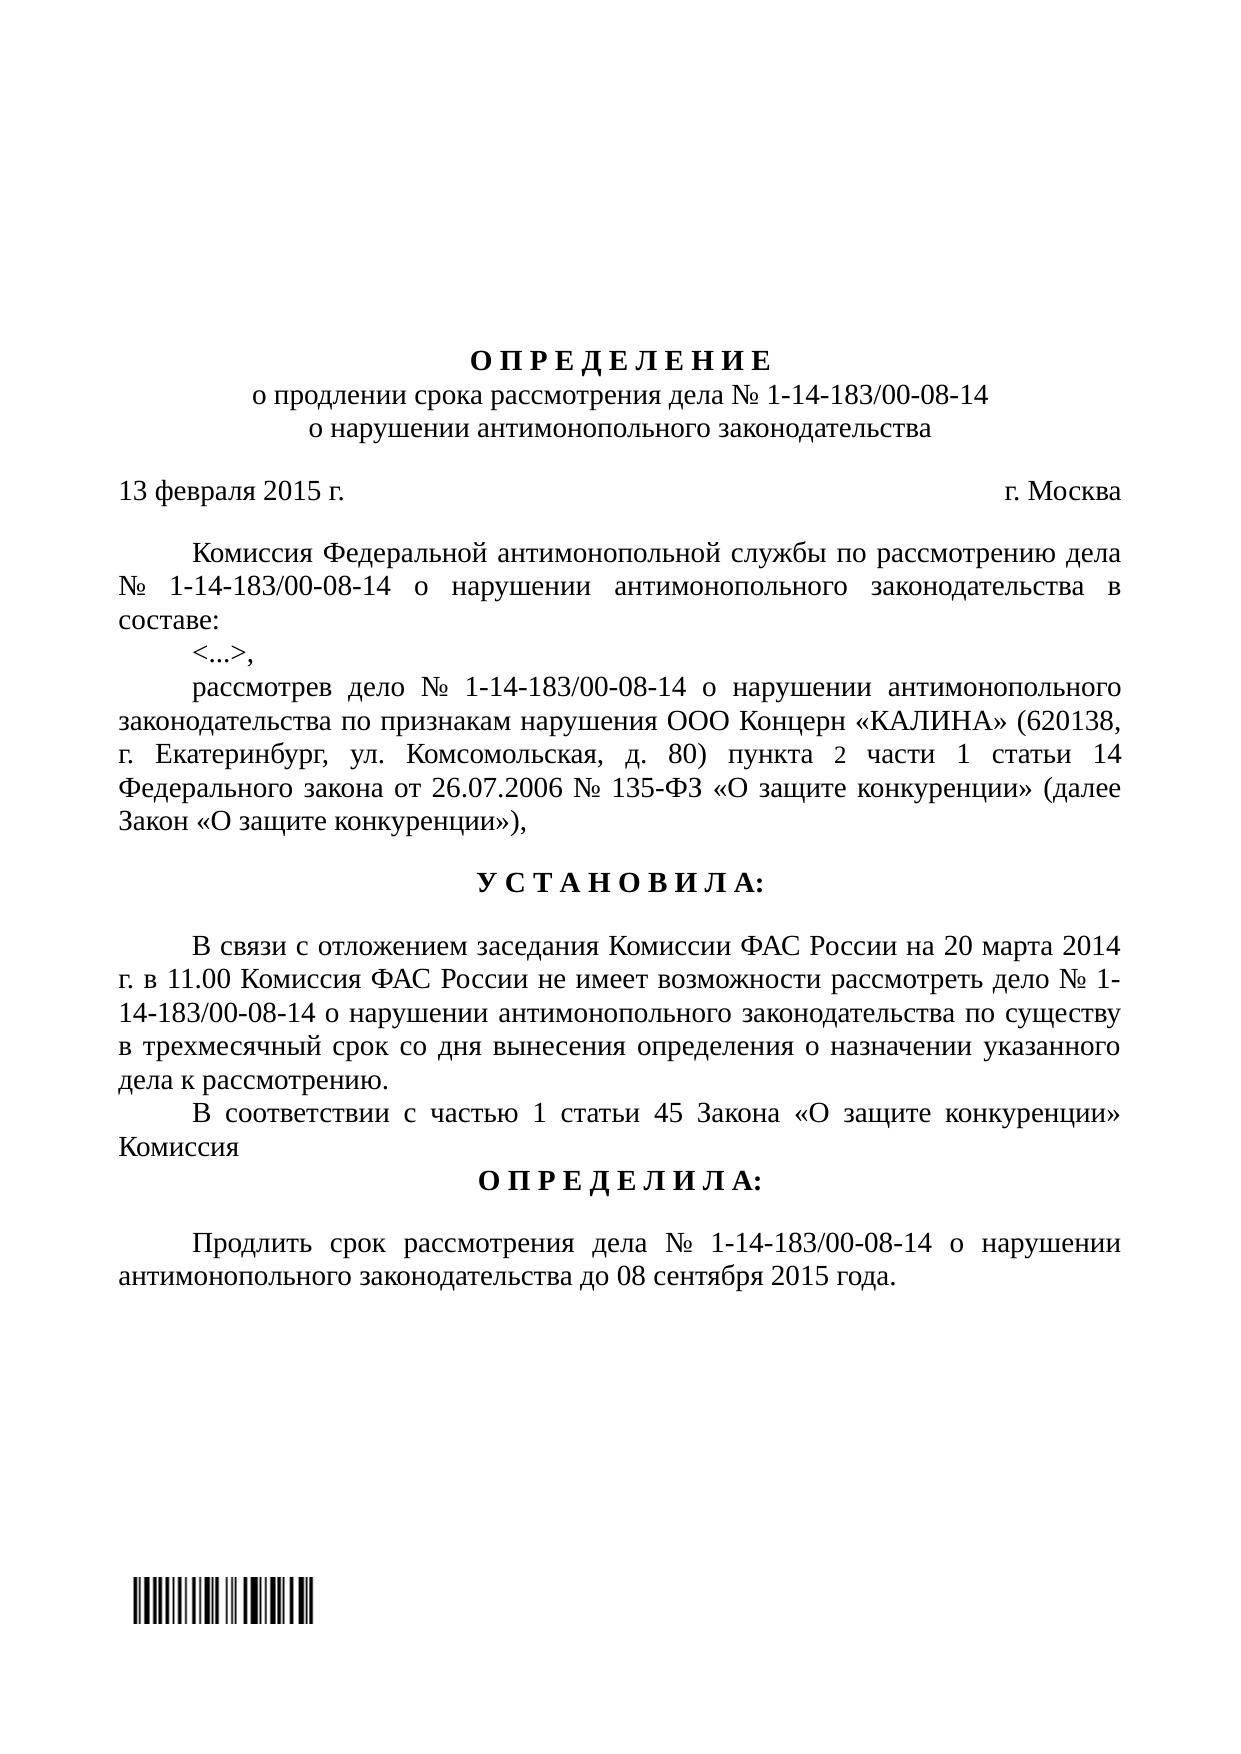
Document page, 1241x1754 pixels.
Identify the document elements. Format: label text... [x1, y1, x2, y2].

text О П Р Е Д Е Л И Л А: [118, 1163, 1122, 1196]
text В соответствии с частью 1 статьи 45 Закона «О защите конкуренции» Комиссия [118, 1096, 1122, 1163]
subtitle О П Р Е Д Е Л Е Н И Е [118, 343, 1122, 377]
text В связи с отложением заседания Комиссии ФАС России на 20 марта 2014 г. в 11.00 Комиссия ФАС России не имеет возможности рассмотреть дело № 1-14-183/00-08-14 о нарушении антимонопольного законодательства по существу в трехмесячный срок со дня вынесения определения о назначении указанного дела к рассмотрению. [118, 928, 1122, 1096]
picture [118, 1577, 331, 1624]
text <...>, [118, 636, 1122, 669]
text о продлении срока рассмотрения дела № 1-14-183/00-08-14 [118, 377, 1122, 410]
text У С Т А Н О В И Л А: [118, 866, 1122, 899]
text 13 февраля 2015 г. г. Москва [118, 473, 1122, 506]
text о нарушении антимонопольного законодательства [118, 410, 1122, 444]
text рассмотрев дело № 1-14-183/00-08-14 о нарушении антимонопольного законодательства по признакам нарушения ООО Концерн «КАЛИНА» (620138, г. Екатеринбург, ул. Комсомольская, д. 80) пункта 2 части 1 статьи 14 Федерального закона от 26.07.2006 № 135-ФЗ «О защите конкуренции» (далее Закон «О защите конкуренции»), [118, 669, 1122, 837]
text Продлить срок рассмотрения дела № 1-14-183/00-08-14 о нарушении антимонопольного законодательства до 08 сентября 2015 года. [118, 1225, 1122, 1292]
text Комиссия Федеральной антимонопольной службы по рассмотрению дела № 1-14-183/00-08-14 о нарушении антимонопольного законодательства в составе: [118, 535, 1122, 636]
